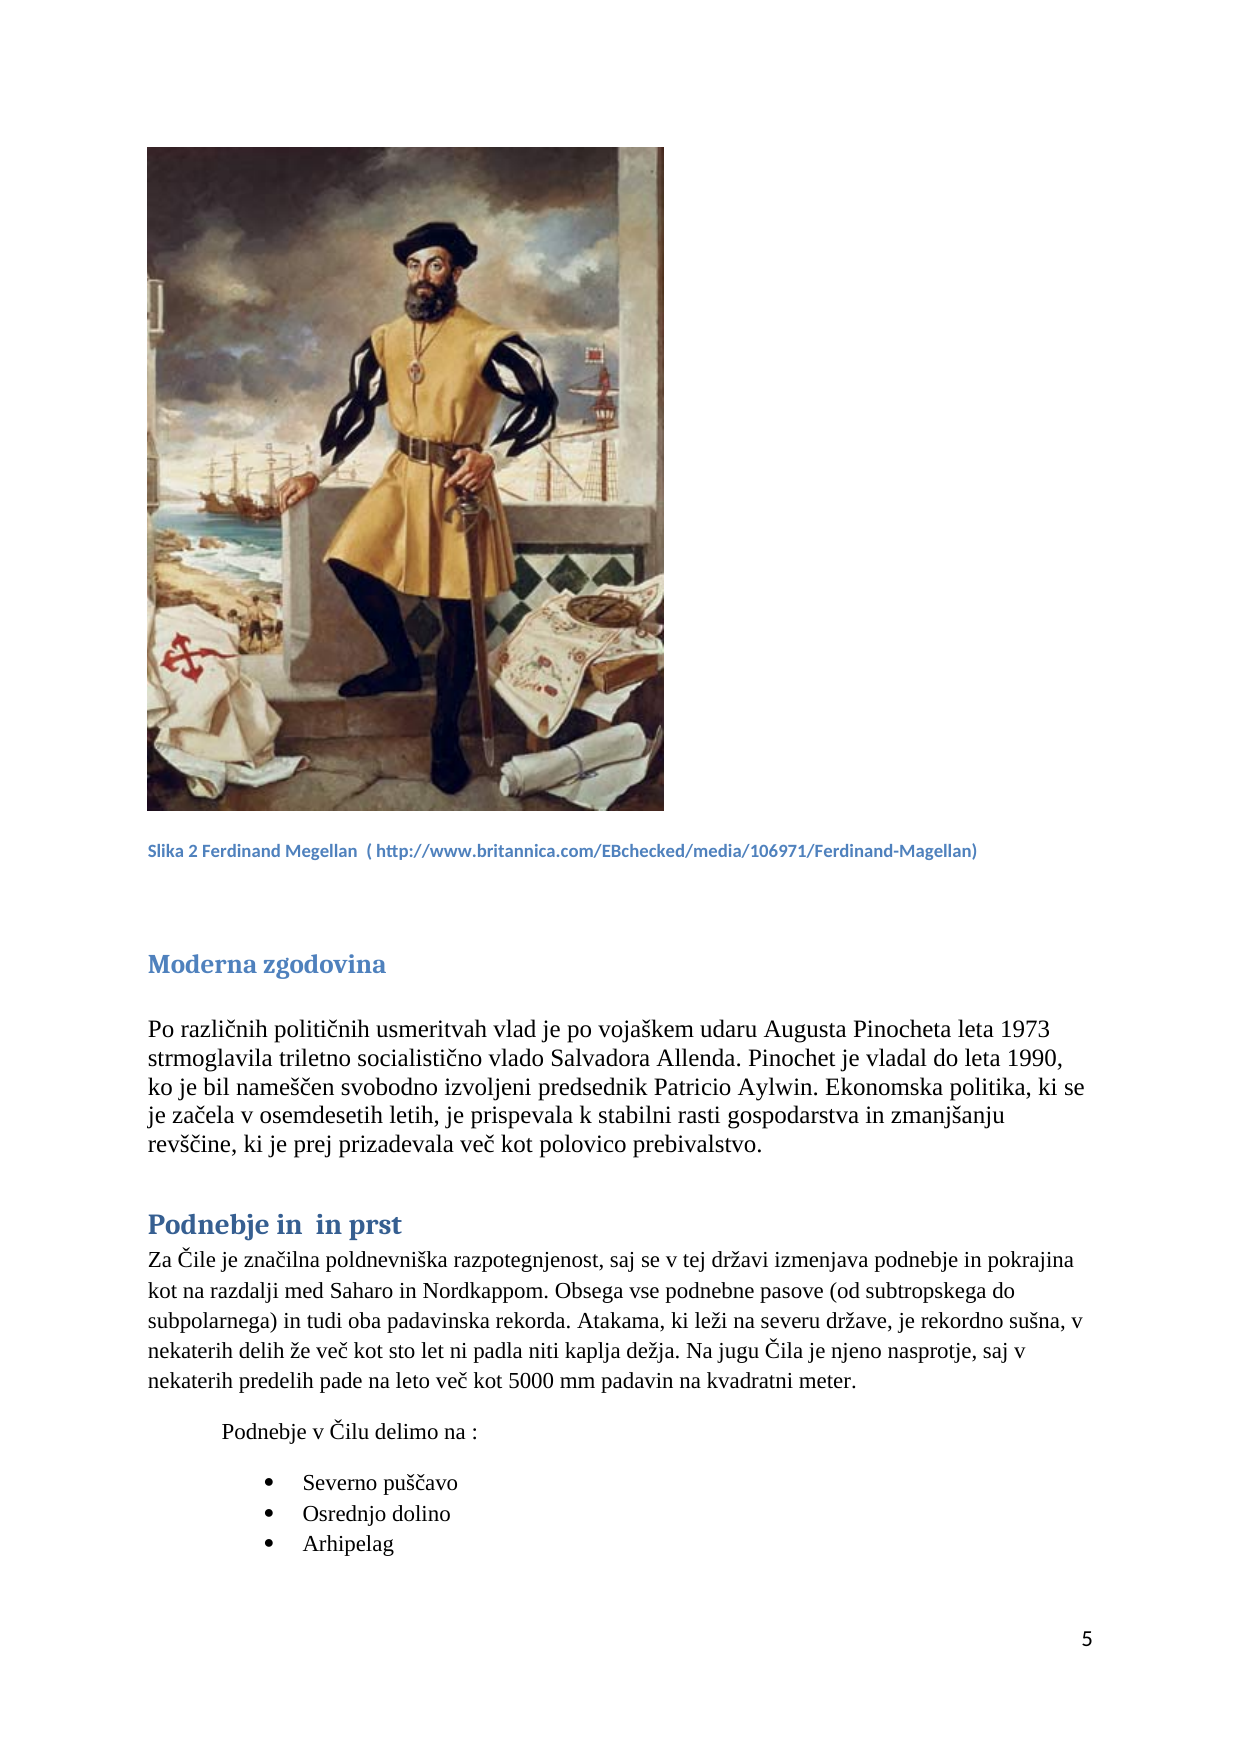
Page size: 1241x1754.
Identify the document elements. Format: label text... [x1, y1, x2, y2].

picture [147, 147, 664, 811]
text Za Čile je značilna poldnevniška razpotegnjenost, saj se v tej državi izmenjava podnebje in pokrajina kot na razdalji med Saharo in Nordkappom. Obsega vse podnebne pasove (od subtropskega do subpolarnega) in tudi oba padavinska rekorda. Atakama, ki leži na severu države, je rekordno sušna, v nekaterih delih že več kot sto let ni padla niti kaplja dežja. Na jugu Čila je njeno nasprotje, saj v nekaterih predelih pade na leto več kot 5000 mm padavin na kvadratni meter. [148, 1247, 1093, 1394]
text Slika 2 Ferdinand Megellan ( http://www.britannica.com/EBchecked/media/106971/Ferdinand-Magellan) [148, 839, 1093, 862]
text Po različnih političnih usmeritvah vlad je po vojaškem udaru Augusta Pinocheta leta 1973 strmoglavila triletno socialistično vlado Salvadora Allenda. Pinochet je vladal do leta 1990, ko je bil nameščen svobodno izvoljeni predsednik Patricio Aylwin. Ekonomska politika, ki se je začela v osemdesetih letih, je prispevala k stabilni rasti gospodarstva in zmanjšanju revščine, ki je prej prizadevala več kot polovico prebivalstvo. [148, 1014, 1093, 1158]
subtitle Moderna zgodovina [148, 949, 1093, 981]
list Osrednjo dolino [265, 1500, 1093, 1526]
list Severno puščavo [265, 1469, 1093, 1496]
subtitle Podnebje in in prst [148, 1208, 1093, 1242]
text Podnebje v Čilu delimo na : [148, 1418, 1093, 1445]
list Arhipelag [265, 1530, 1093, 1556]
